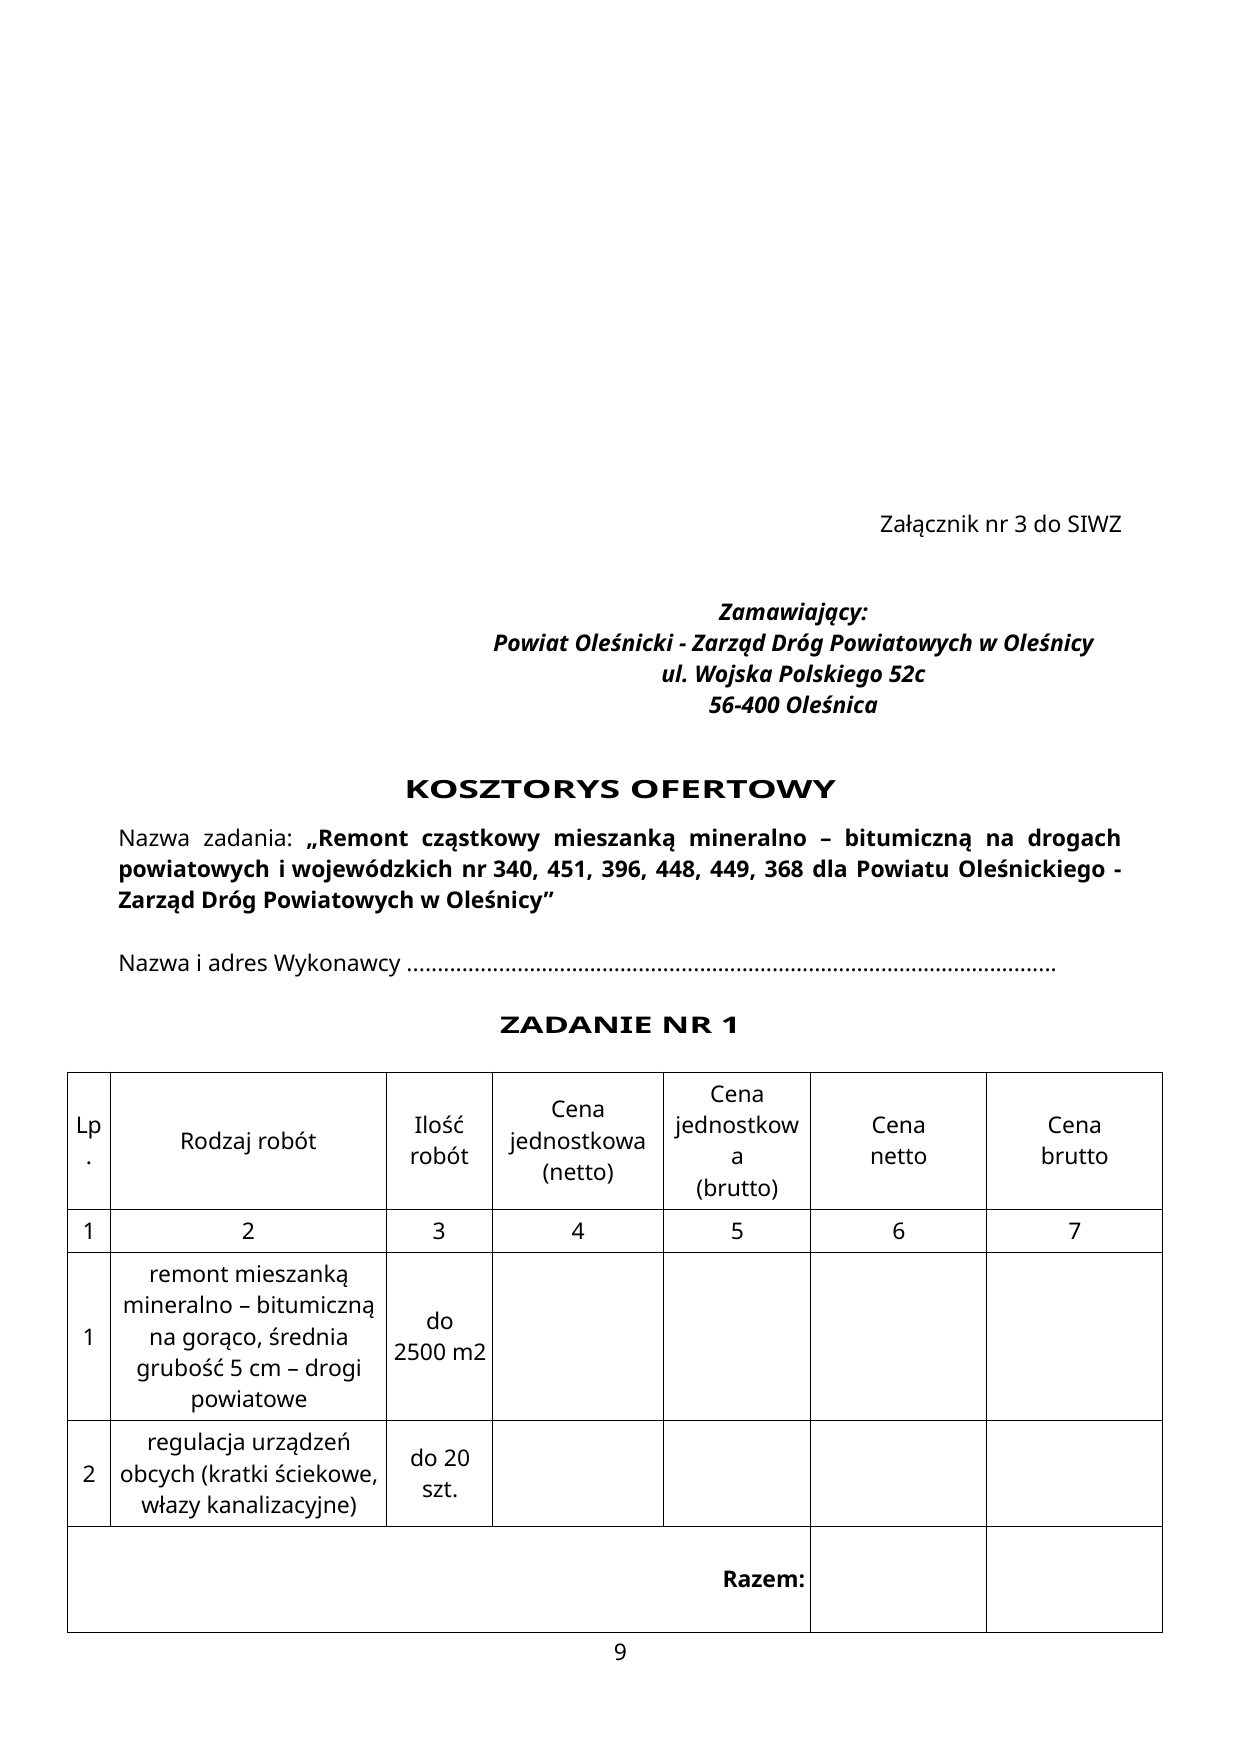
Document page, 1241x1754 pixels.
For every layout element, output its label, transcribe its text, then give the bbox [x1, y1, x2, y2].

table_cell [493, 1421, 663, 1526]
table_cell do 20 szt. [387, 1421, 492, 1526]
table_header Lp. [68, 1073, 110, 1208]
table_header [118, 590, 466, 757]
table_cell do 2500 m2 [387, 1253, 492, 1420]
table_cell 5 [664, 1210, 810, 1252]
table_header Rodzaj robót [111, 1073, 386, 1208]
table_cell [987, 1527, 1162, 1631]
table_cell [811, 1527, 986, 1631]
table_cell Razem: [68, 1527, 810, 1631]
table_cell remont mieszanką mineralno – bitumiczną na gorąco, średnia grubość 5 cm – drogi powiatowe [111, 1253, 386, 1420]
table_header Ilość robót [387, 1073, 492, 1208]
text Nazwa i adres Wykonawcy ....................………………..........……………………………………………........ [118, 947, 1122, 978]
table_cell 3 [387, 1210, 492, 1252]
table_cell [811, 1253, 986, 1420]
table_cell [664, 1421, 810, 1526]
table_header Zamawiający: Powiat Oleśnicki - Zarząd Dróg Powiatowych w Oleśnicy ul. Wojska Polskiego 52c 56-400 Oleśnica [466, 590, 1123, 757]
table_cell 2 [68, 1421, 110, 1526]
text ZADANIE NR 1 [118, 1009, 1122, 1040]
table_cell [811, 1421, 986, 1526]
table_cell [493, 1253, 663, 1420]
text KOSZTORYS OFERTOWY [118, 772, 1122, 806]
table_header Cena jednostkowa (netto) [493, 1073, 663, 1208]
table_cell 6 [811, 1210, 986, 1252]
table_cell 4 [493, 1210, 663, 1252]
text Załącznik nr 3 do SIWZ [118, 508, 1122, 539]
table_header Cena brutto [987, 1073, 1162, 1208]
table_cell [987, 1421, 1162, 1526]
table_header Cena jednostkowa (brutto) [664, 1073, 810, 1208]
text Nazwa zadania: „Remont cząstkowy mieszanką mineralno – bitumiczną na drogach powiatowych i wojewódzkich nr 340, 451, 396, 448, 449, 368 dla Powiatu Oleśnickiego - Zarząd Dróg Powiatowych w Oleśnicy” [118, 822, 1122, 915]
table_cell [987, 1253, 1162, 1420]
table_header Cena netto [811, 1073, 986, 1208]
table_cell 1 [68, 1253, 110, 1420]
table_cell 7 [987, 1210, 1162, 1252]
table_cell 1 [68, 1210, 110, 1252]
table_cell [664, 1253, 810, 1420]
table_cell 2 [111, 1210, 386, 1252]
table_cell regulacja urządzeń obcych (kratki ściekowe, włazy kanalizacyjne) [111, 1421, 386, 1526]
